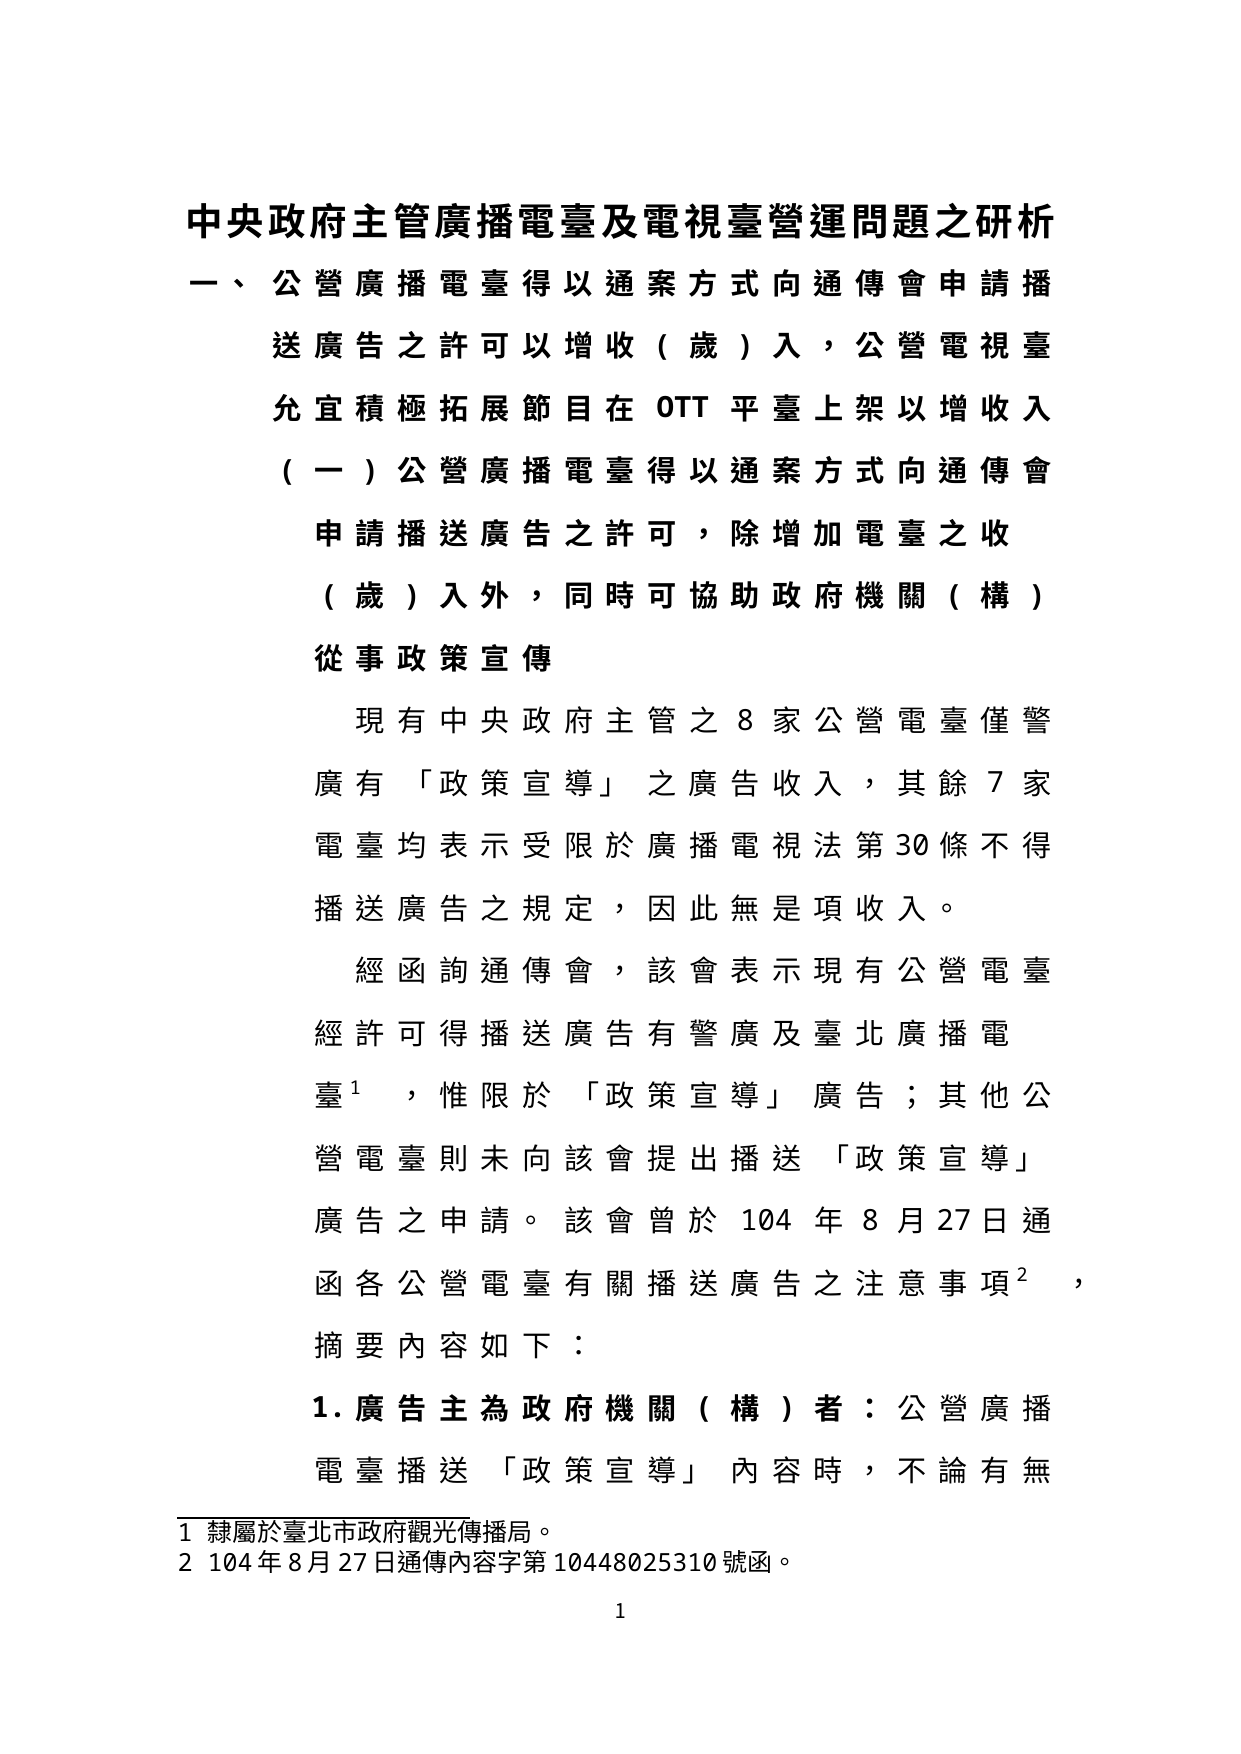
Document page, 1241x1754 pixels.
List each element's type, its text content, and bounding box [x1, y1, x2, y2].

text 隸屬於臺北市政府觀光傳播局。 [177, 1518, 1063, 1548]
text 經函詢通傳會，該會表示現有公營電臺經許可得播送廣告有警廣及臺北廣播電臺，惟限於「政策宣導」廣告；其他公營電臺則未向該會提出播送「政策宣導」廣告之申請。該會曾於104年8月27日通函各公營電臺有關播送廣告之注意事項，摘要內容如下： [271, 927, 1058, 1365]
text 中央政府主管廣播電臺及電視臺營運問題之研析 [183, 177, 1058, 240]
text 1.廣告主為政府機關(構)者：公營廣播電臺播送「政策宣導」內容時，不論有無 [271, 1365, 1058, 1490]
text 一、公營廣播電臺得以通案方式向通傳會申請播送廣告之許可以增收(歲)入，公營電視臺允宜積極拓展節目在OTT平臺上架以增收入 [183, 240, 1058, 427]
text 現有中央政府主管之8家公營電臺僅警廣有「政策宣導」之廣告收入，其餘7家電臺均表示受限於廣播電視法第30條不得播送廣告之規定，因此無是項收入。 [271, 677, 1058, 927]
text (一)公營廣播電臺得以通案方式向通傳會申請播送廣告之許可，除增加電臺之收(歲)入外，同時可協助政府機關(構)從事政策宣傳 [242, 427, 1058, 677]
text 104年8月27日通傳內容字第10448025310號函。 [177, 1548, 1063, 1577]
